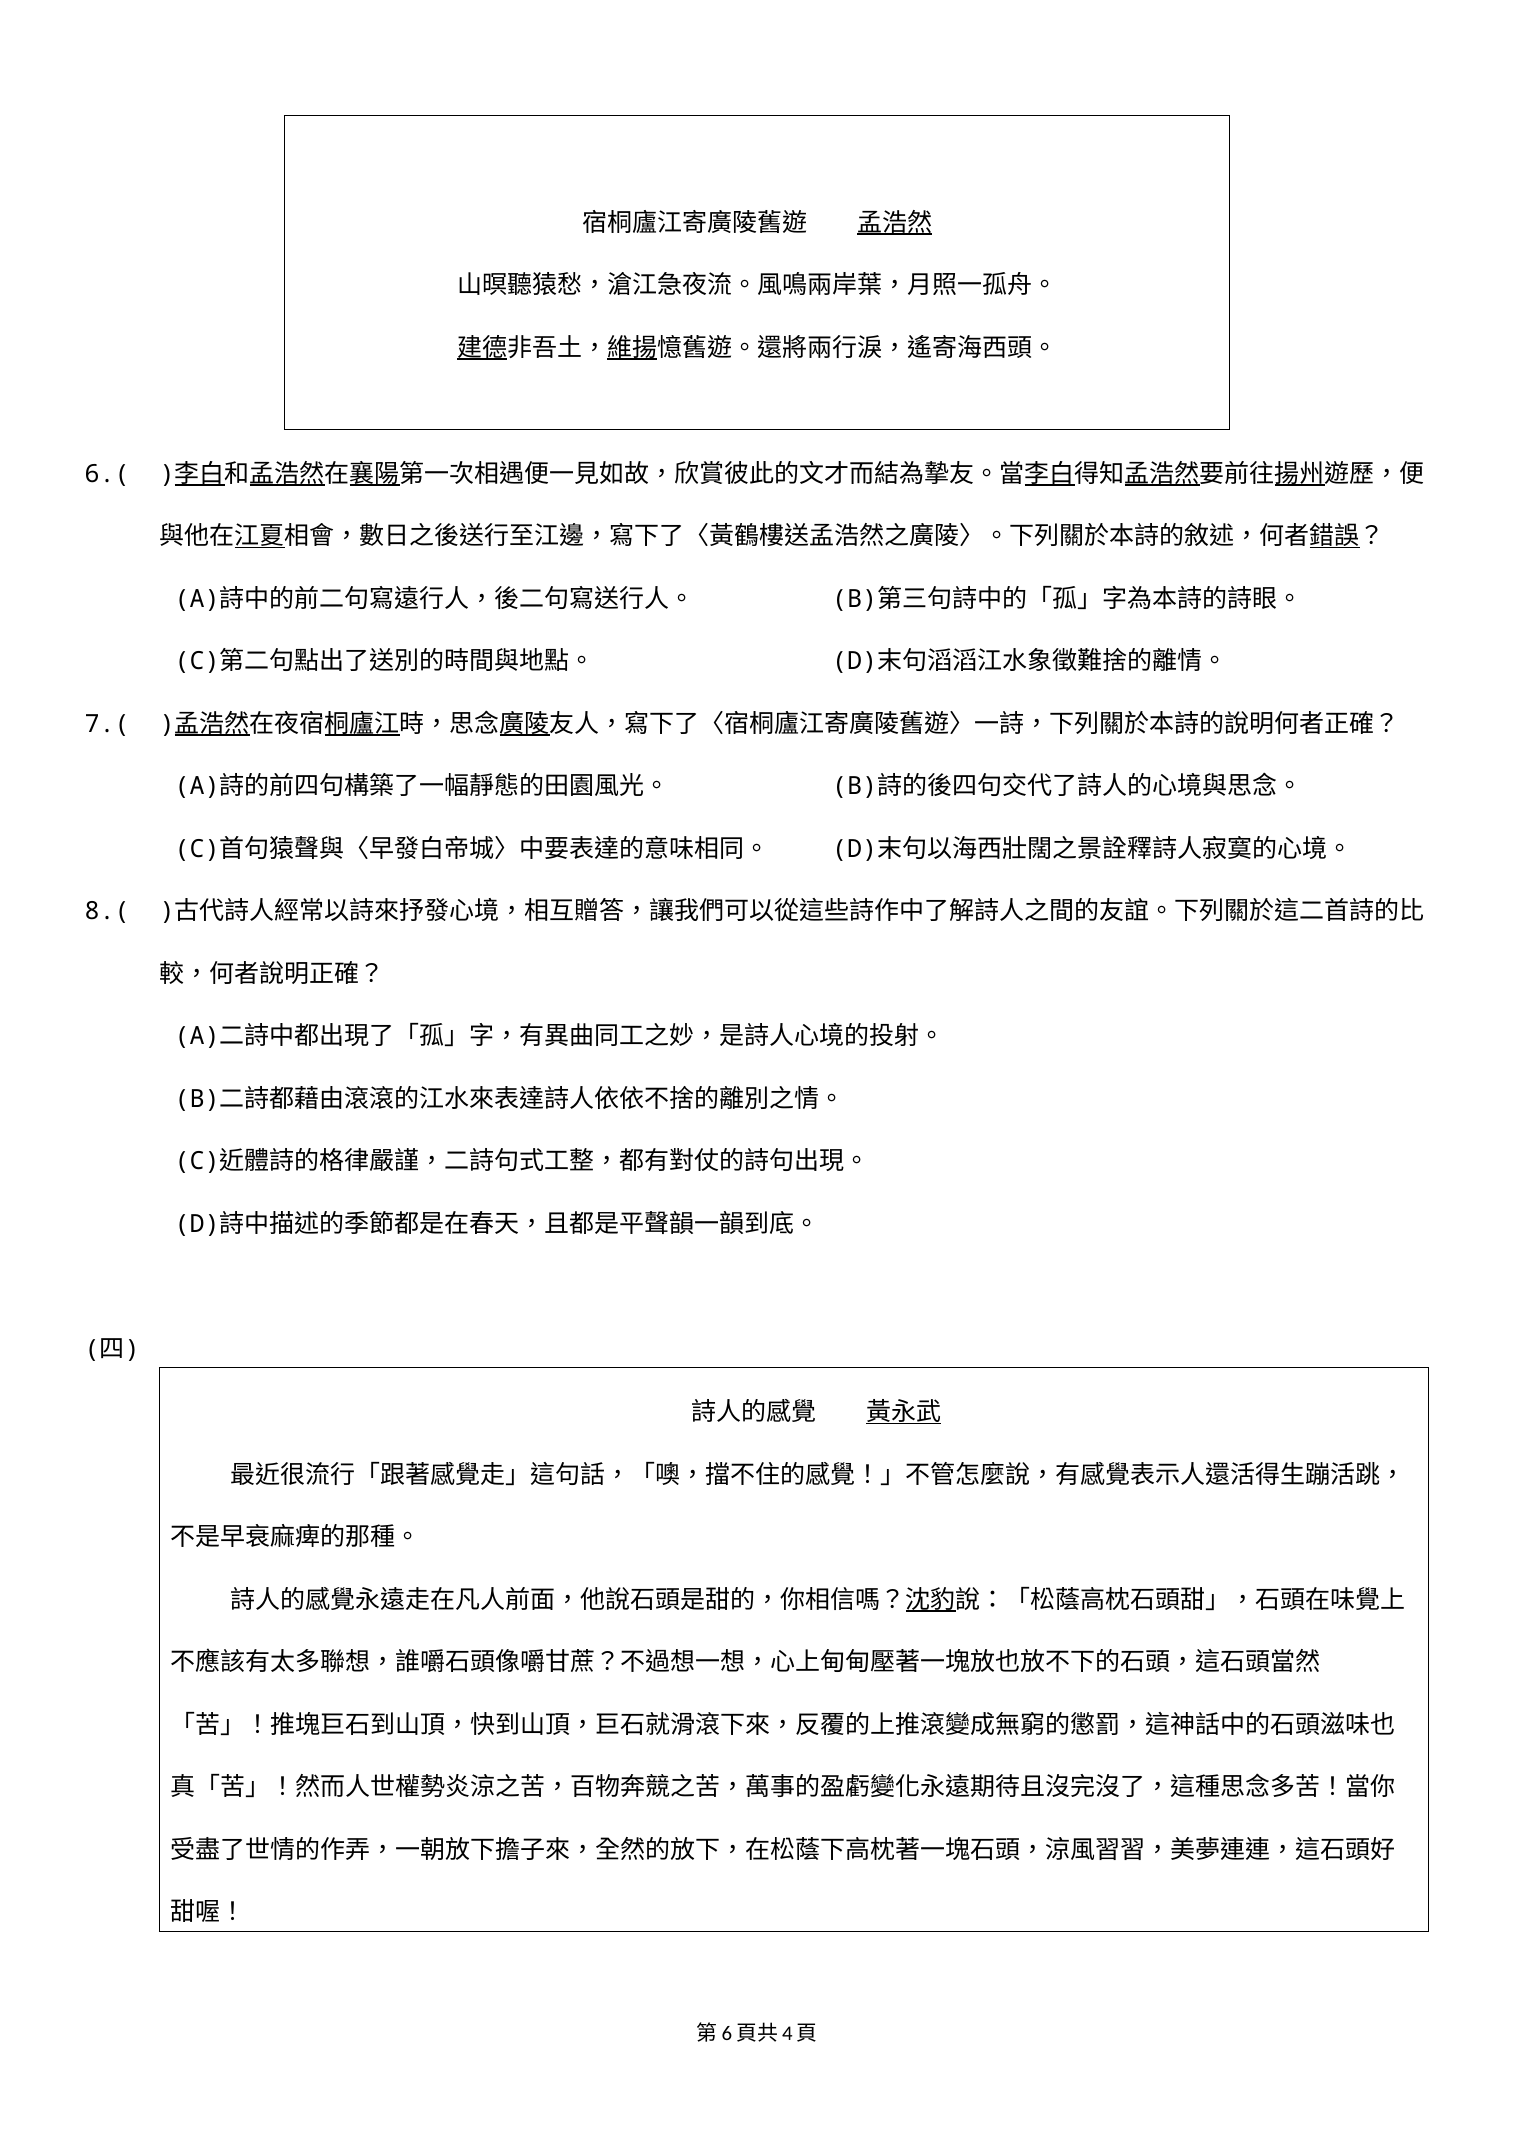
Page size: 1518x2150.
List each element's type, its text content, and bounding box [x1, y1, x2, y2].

table_header 詩人的感覺 黃永武 最近很流行「跟著感覺走」這句話，「噢，擋不住的感覺！」不管怎麼說，有感覺表示人還活得生蹦活跳，不是早衰麻痺的那種。 詩人的感覺永遠走在凡人前面，他說石頭是甜的，你相信嗎？沈豹說：「松蔭高枕石頭甜」，石頭在味覺上不應該有太多聯想，誰嚼石頭像嚼甘蔗？不過想一想，心上甸甸壓著一塊放也放不下的石頭，這石頭當然「苦」！推塊巨石到山頂，快到山頂，巨石就滑滾下來，反覆的上推滾變成無窮的懲罰，這神話中的石頭滋味也真「苦」！然而人世權勢炎涼之苦，百物奔競之苦，萬事的盈虧變化永遠期待且沒完沒了，這種思念多苦！當你受盡了世情的作弄，一朝放下擔子來，全然的放下，在松蔭下高枕著一塊石頭，涼風習習，美夢連連，這石頭好甜喔！ [160, 1368, 1428, 1931]
text (四) [84, 1304, 1429, 1367]
text (C)近體詩的格律嚴謹，二詩句式工整，都有對仗的詩句出現。 [84, 1117, 1429, 1179]
text 8.( )古代詩人經常以詩來抒發心境，相互贈答，讓我們可以從這些詩作中了解詩人之間的友誼。下列關於這二首詩的比較，何者說明正確？ [84, 867, 1429, 992]
text (D)詩中描述的季節都是在春天，且都是平聲韻一韻到底。 [84, 1179, 1429, 1242]
text (B)二詩都藉由滾滾的江水來表達詩人依依不捨的離別之情。 [84, 1054, 1429, 1117]
text 6.( )李白和孟浩然在襄陽第一次相遇便一見如故，欣賞彼此的文才而結為摯友。當李白得知孟浩然要前往揚州遊歷，便與他在江夏相會，數日之後送行至江邊，寫下了〈黃鶴樓送孟浩然之廣陵〉。下列關於本詩的敘述，何者錯誤？ [84, 429, 1429, 554]
text (A)詩中的前二句寫遠行人，後二句寫送行人。 (B)第三句詩中的「孤」字為本詩的詩眼。 [84, 554, 1429, 617]
text (A)詩的前四句構築了一幅靜態的田園風光。 (B)詩的後四句交代了詩人的心境與思念。 [84, 742, 1429, 804]
text (C)第二句點出了送別的時間與地點。 (D)末句滔滔江水象徵難捨的離情。 [84, 617, 1429, 679]
table_header 宿桐廬江寄廣陵舊遊 孟浩然 山暝聽猿愁，滄江急夜流。風鳴兩岸葉，月照一孤舟。 建德非吾土，維揚憶舊遊。還將兩行淚，遙寄海西頭。 [285, 116, 1229, 428]
text 7.( )孟浩然在夜宿桐廬江時，思念廣陵友人，寫下了〈宿桐廬江寄廣陵舊遊〉一詩，下列關於本詩的說明何者正確？ [84, 679, 1429, 742]
text (A)二詩中都出現了「孤」字，有異曲同工之妙，是詩人心境的投射。 [84, 992, 1429, 1054]
text (C)首句猿聲與〈早發白帝城〉中要表達的意味相同。 (D)末句以海西壯闊之景詮釋詩人寂寞的心境。 [84, 804, 1429, 867]
